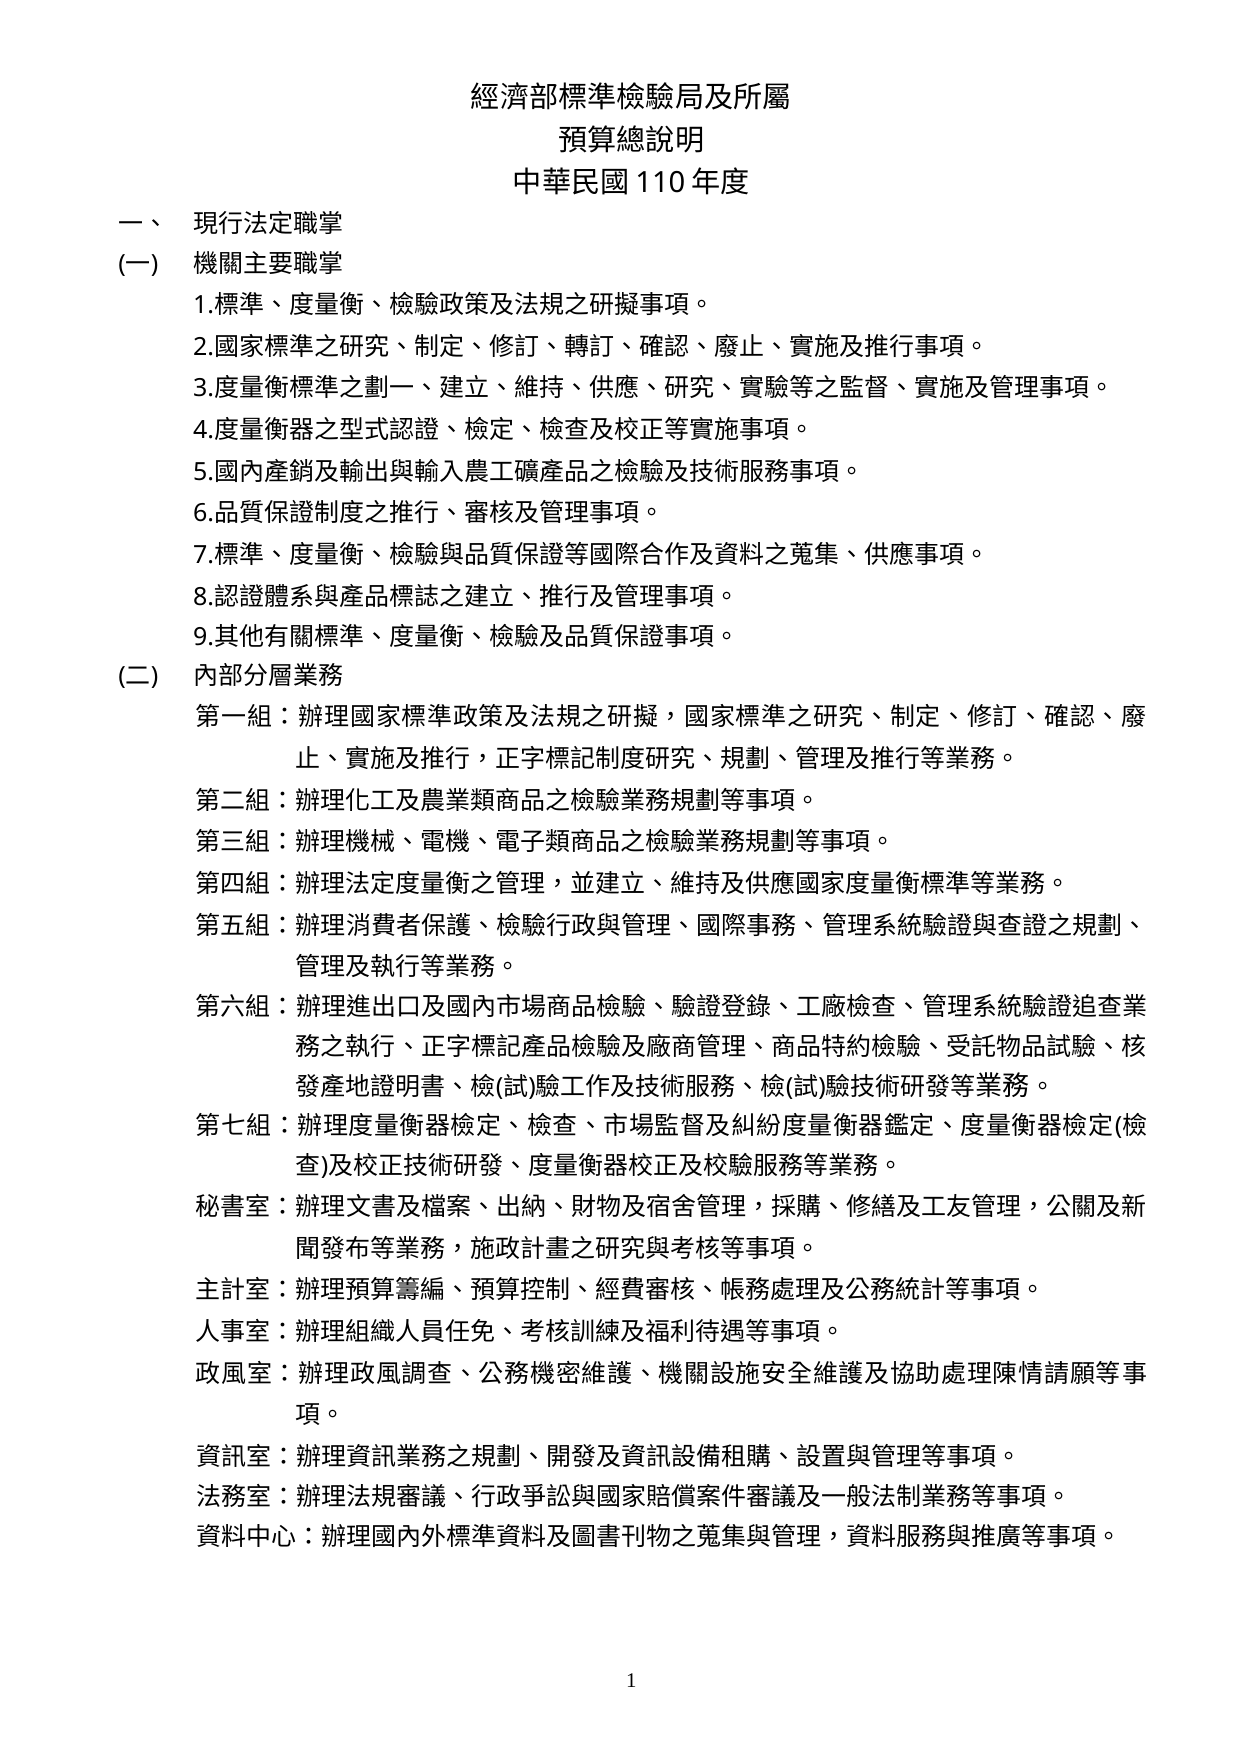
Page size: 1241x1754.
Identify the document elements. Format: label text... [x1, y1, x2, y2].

text 第六組：辦理進出口及國內市場商品檢驗、驗證登錄、工廠檢查、管理系統驗證追查業務之執行、正字標記產品檢驗及廠商管理、商品特約檢驗、受託物品試驗、核發產地證明書、檢(試)驗工作及技術服務、檢(試)驗技術研發等業務。 [196, 984, 1147, 1103]
text 9.其他有關標準、度量衡、檢驗及品質保證事項。 [193, 613, 1144, 653]
text 人事室：辦理組織人員任免、考核訓練及福利待遇等事項。 [196, 1307, 1147, 1349]
text 法務室：辦理法規審議、行政爭訟與國家賠償案件審議及一般法制業務等事項。 [196, 1474, 1147, 1513]
text 政風室：辦理政風調查、公務機密維護、機關設施安全維護及協助處理陳情請願等事項。 [196, 1349, 1147, 1432]
text 資料中心：辦理國內外標準資料及圖書刊物之蒐集與管理，資料服務與推廣等事項。 [196, 1513, 1147, 1553]
text 4.度量衡器之型式認證、檢定、檢查及校正等實施事項。 [193, 405, 1131, 447]
list 機關主要職掌 [118, 240, 1144, 280]
list 內部分層業務 [118, 653, 1144, 692]
text 第五組：辦理消費者保護、檢驗行政與管理、國際事務、管理系統驗證與查證之規劃、管理及執行等業務。 [196, 901, 1147, 984]
text 1.標準、度量衡、檢驗政策及法規之研擬事項。 [193, 280, 1131, 322]
text 秘書室：辦理文書及檔案、出納、財物及宿舍管理，採購、修繕及工友管理，公關及新聞發布等業務，施政計畫之研究與考核等事項。 [196, 1182, 1147, 1265]
text 6.品質保證制度之推行、審核及管理事項。 [193, 488, 1131, 530]
text 資訊室：辦理資訊業務之規劃、開發及資訊設備租購、設置與管理等事項。 [196, 1432, 1147, 1474]
text 8.認證體系與產品標誌之建立、推行及管理事項。 [193, 572, 1131, 613]
text 第一組：辦理國家標準政策及法規之研擬，國家標準之研究、制定、修訂、確認、廢止、實施及推行，正字標記制度研究、規劃、管理及推行等業務。 [196, 692, 1147, 776]
text 7.標準、度量衡、檢驗與品質保證等國際合作及資料之蒐集、供應事項。 [193, 530, 1131, 572]
text 第三組：辦理機械、電機、電子類商品之檢驗業務規劃等事項。 [196, 817, 1147, 859]
text 2.國家標準之研究、制定、修訂、轉訂、確認、廢止、實施及推行事項。 [193, 322, 1131, 363]
text 第四組：辦理法定度量衡之管理，並建立、維持及供應國家度量衡標準等業務。 [196, 859, 1147, 901]
list 現行法定職掌 [118, 201, 1144, 240]
text 第七組：辦理度量衡器檢定、檢查、市場監督及糾紛度量衡器鑑定、度量衡器檢定(檢查)及校正技術研發、度量衡器校正及校驗服務等業務。 [196, 1103, 1147, 1182]
text 3.度量衡標準之劃一、建立、維持、供應、研究、實驗等之監督、實施及管理事項。 [193, 363, 1152, 405]
text 5.國內產銷及輸出與輸入農工礦產品之檢驗及技術服務事項。 [193, 447, 1131, 488]
text 主計室：辦理預算籌編、預算控制、經費審核、帳務處理及公務統計等事項。 [196, 1265, 1147, 1307]
text 第二組：辦理化工及農業類商品之檢驗業務規劃等事項。 [196, 776, 1147, 817]
